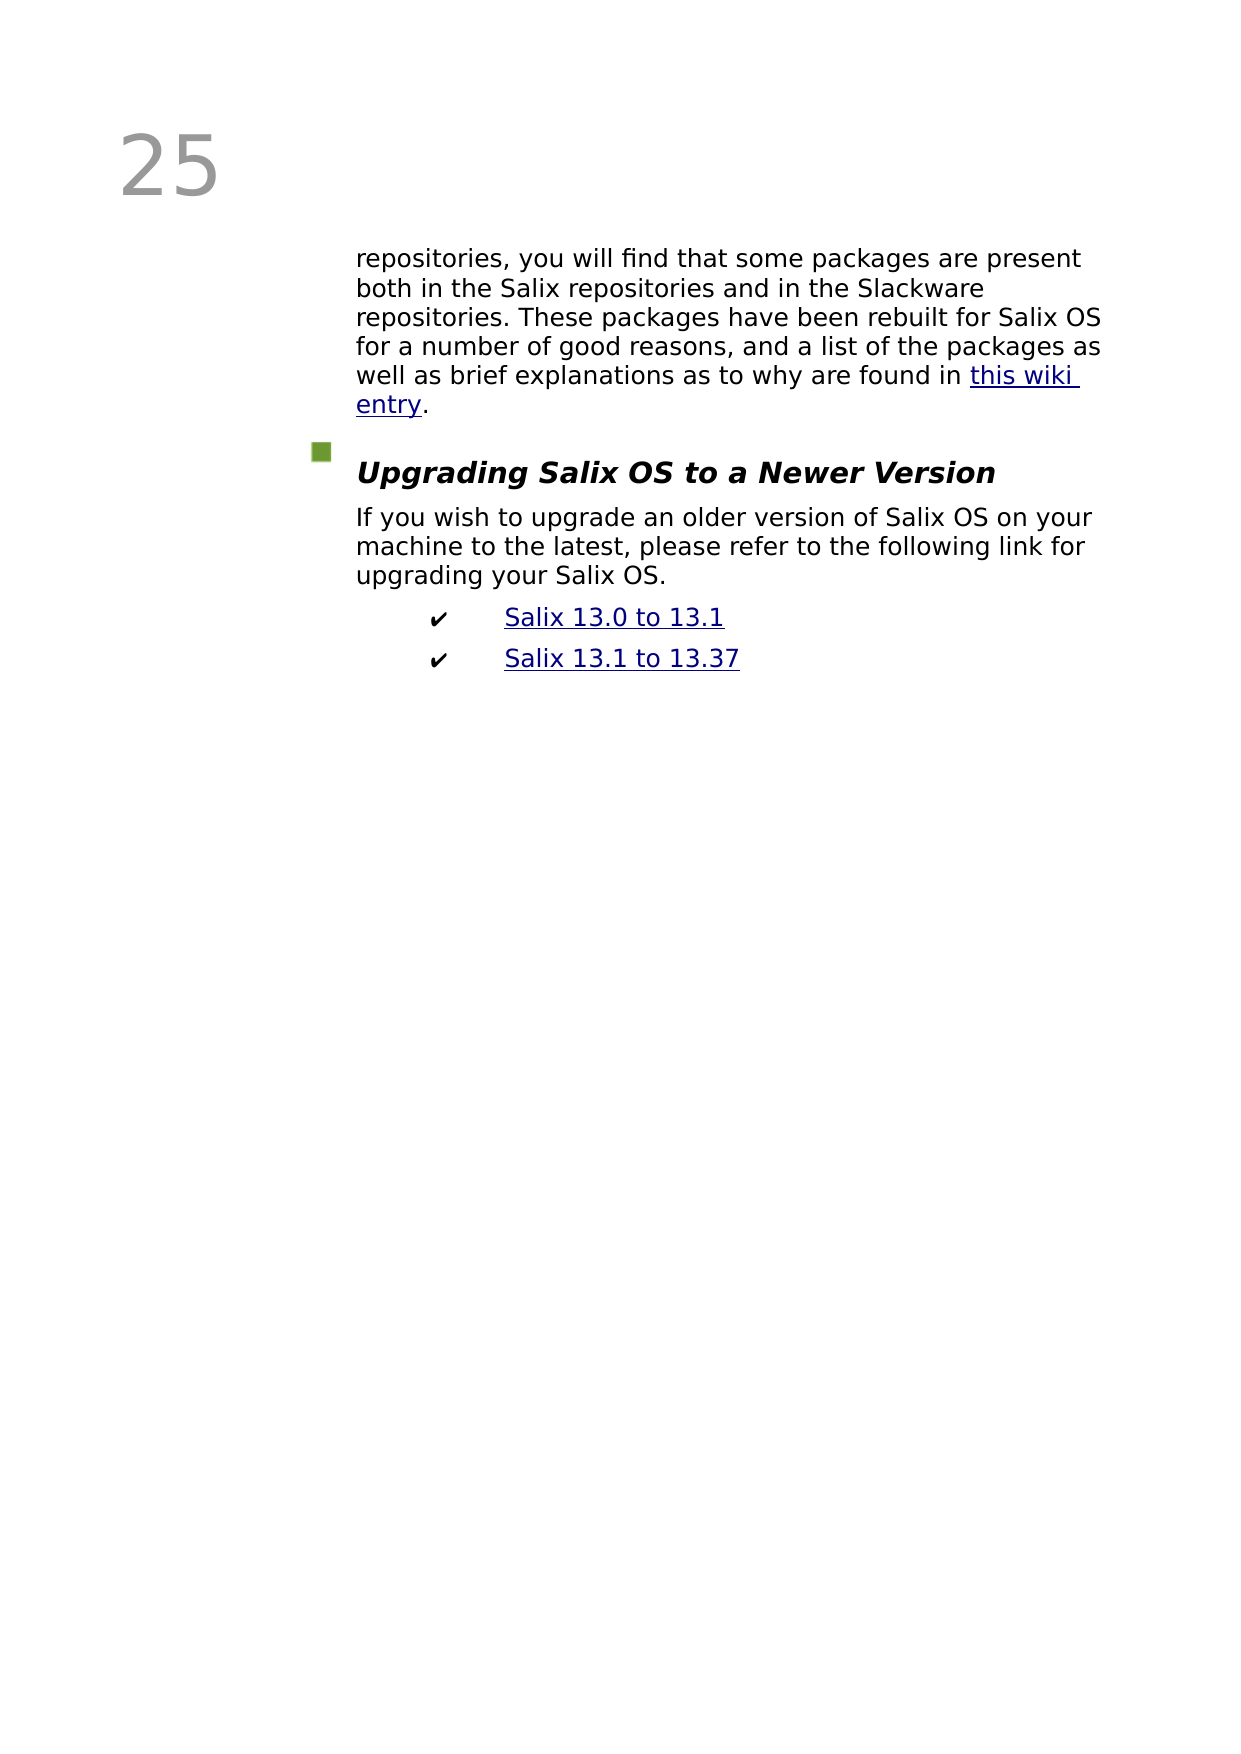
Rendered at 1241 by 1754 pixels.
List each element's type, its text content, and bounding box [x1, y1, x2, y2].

list Salix 13.0 to 13.1 [431, 603, 1121, 632]
subtitle Upgrading Salix OS to a Newer Version [356, 457, 1121, 491]
text repositories, you will find that some packages are present both in the Salix repositories and in the Slackware repositories. These packages have been rebuilt for Salix OS for a number of good reasons, and a list of the packages as well as brief explanations as to why are found in this wiki entry. [356, 244, 1121, 419]
list Salix 13.1 to 13.37 [431, 645, 1121, 674]
text If you wish to upgrade an older version of Salix OS on your machine to the latest, please refer to the following link for upgrading your Salix OS. [356, 503, 1121, 591]
picture [284, 431, 357, 471]
